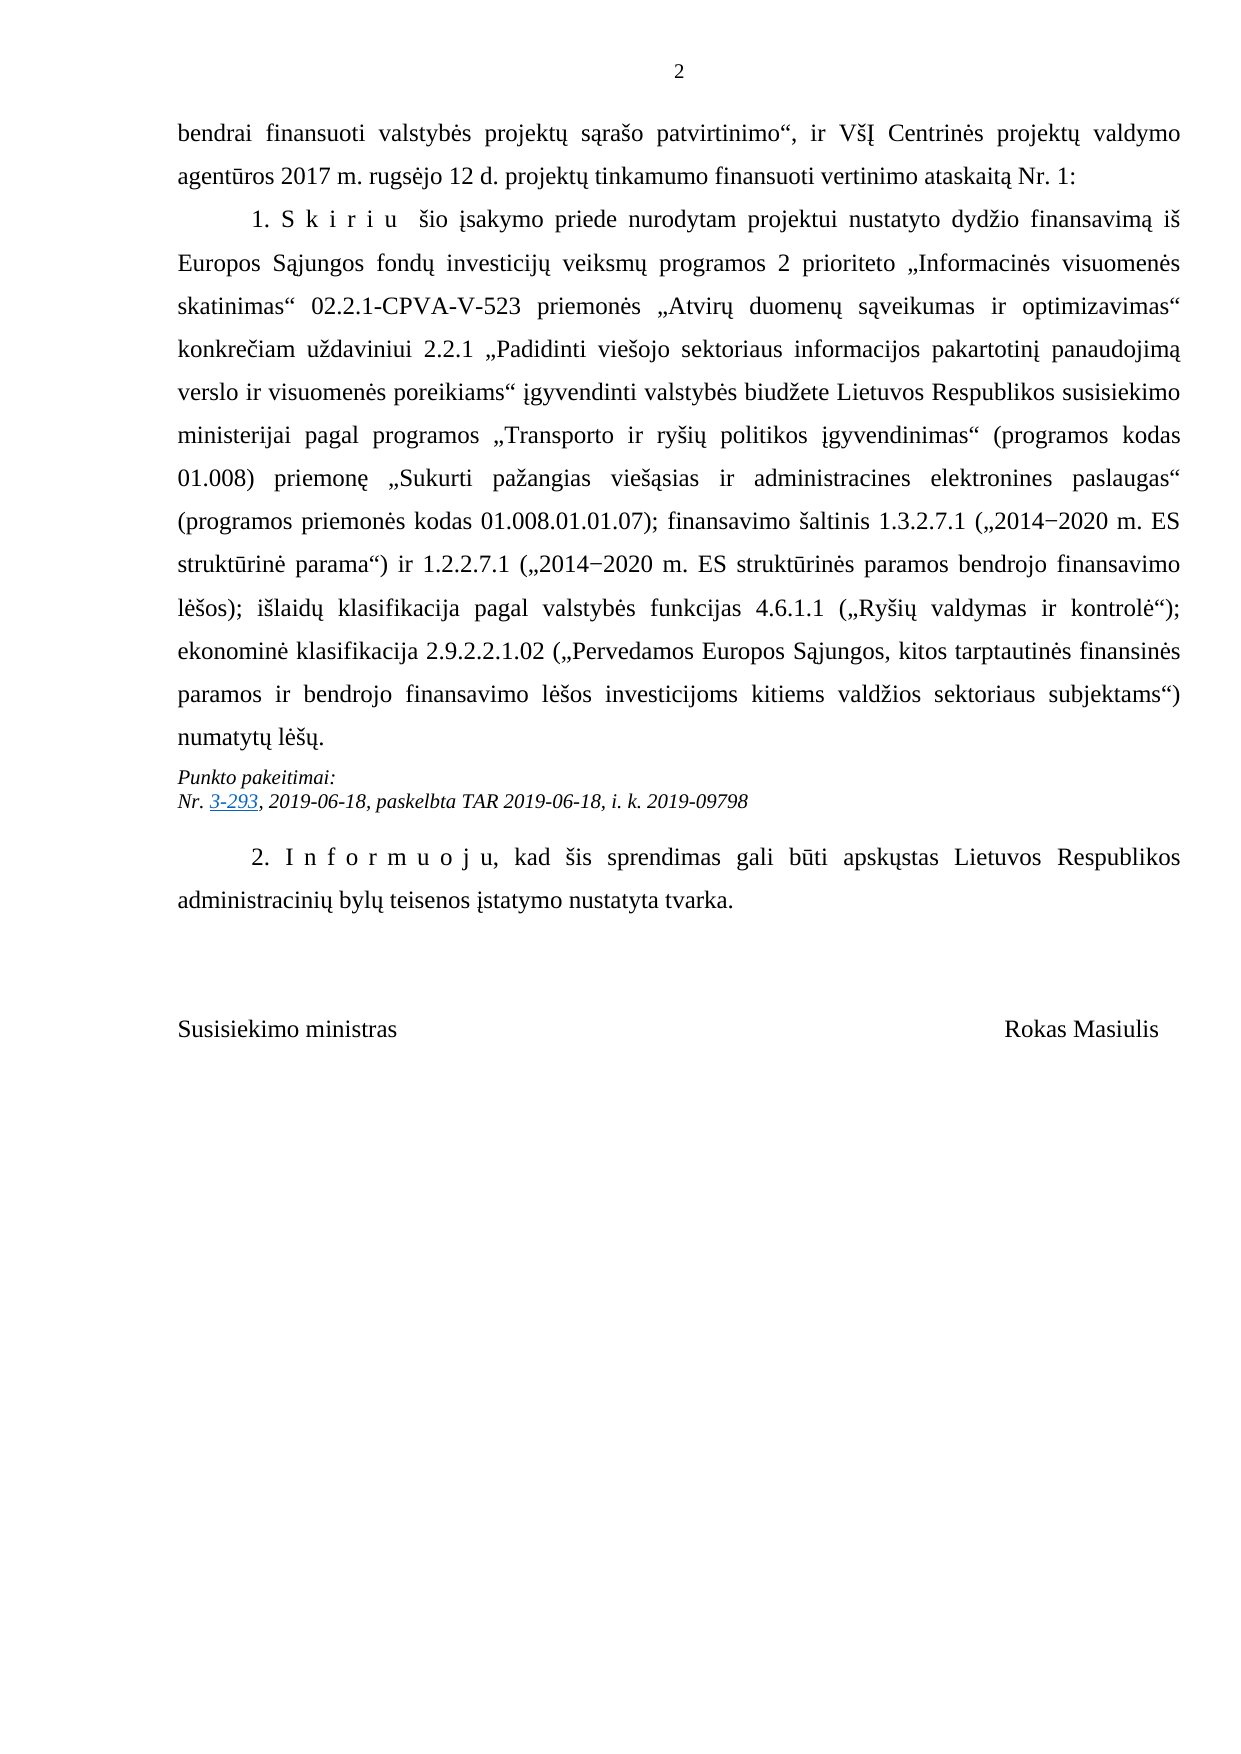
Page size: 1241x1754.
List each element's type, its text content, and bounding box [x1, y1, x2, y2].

text Susisiekimo ministras Rokas Masiulis [177, 1014, 1181, 1043]
text 2. Informuoju, kad šis sprendimas gali būti apskųstas Lietuvos Respublikos administracinių bylų teisenos įstatymo nustatyta tvarka. [177, 842, 1181, 914]
text 1. S k i r i u šio įsakymo priede nurodytam projektui nustatyto dydžio finansavimą iš Europos Sąjungos fondų investicijų veiksmų programos 2 prioriteto „Informacinės visuomenės skatinimas“ 02.2.1-CPVA-V-523 priemonės „Atvirų duomenų sąveikumas ir optimizavimas“ konkrečiam uždaviniui 2.2.1 „Padidinti viešojo sektoriaus informacijos pakartotinį panaudojimą verslo ir visuomenės poreikiams“ įgyvendinti valstybės biudžete Lietuvos Respublikos susisiekimo ministerijai pagal programos „Transporto ir ryšių politikos įgyvendinimas“ (programos kodas 01.008) priemonę „Sukurti pažangias viešąsias ir administracines elektronines paslaugas“ (programos priemonės kodas 01.008.01.01.07); finansavimo šaltinis 1.3.2.7.1 („2014−2020 m. ES struktūrinė parama“) ir 1.2.2.7.1 („2014−2020 m. ES struktūrinės paramos bendrojo finansavimo lėšos); išlaidų klasifikacija pagal valstybės funkcijas 4.6.1.1 („Ryšių valdymas ir kontrolė“); ekonominė klasifikacija 2.9.2.2.1.02 („Pervedamos Europos Sąjungos, kitos tarptautinės finansinės paramos ir bendrojo finansavimo lėšos investicijoms kitiems valdžios sektoriaus subjektams“) numatytų lėšų. [177, 204, 1181, 751]
text Nr. 3-293, 2019-06-18, paskelbta TAR 2019-06-18, i. k. 2019-09798 [177, 789, 1181, 813]
text Punkto pakeitimai: [177, 765, 1181, 789]
text bendrai finansuoti valstybės projektų sąrašo patvirtinimo“, ir VšĮ Centrinės projektų valdymo agentūros 2017 m. rugsėjo 12 d. projektų tinkamumo finansuoti vertinimo ataskaitą Nr. 1: [177, 118, 1181, 190]
